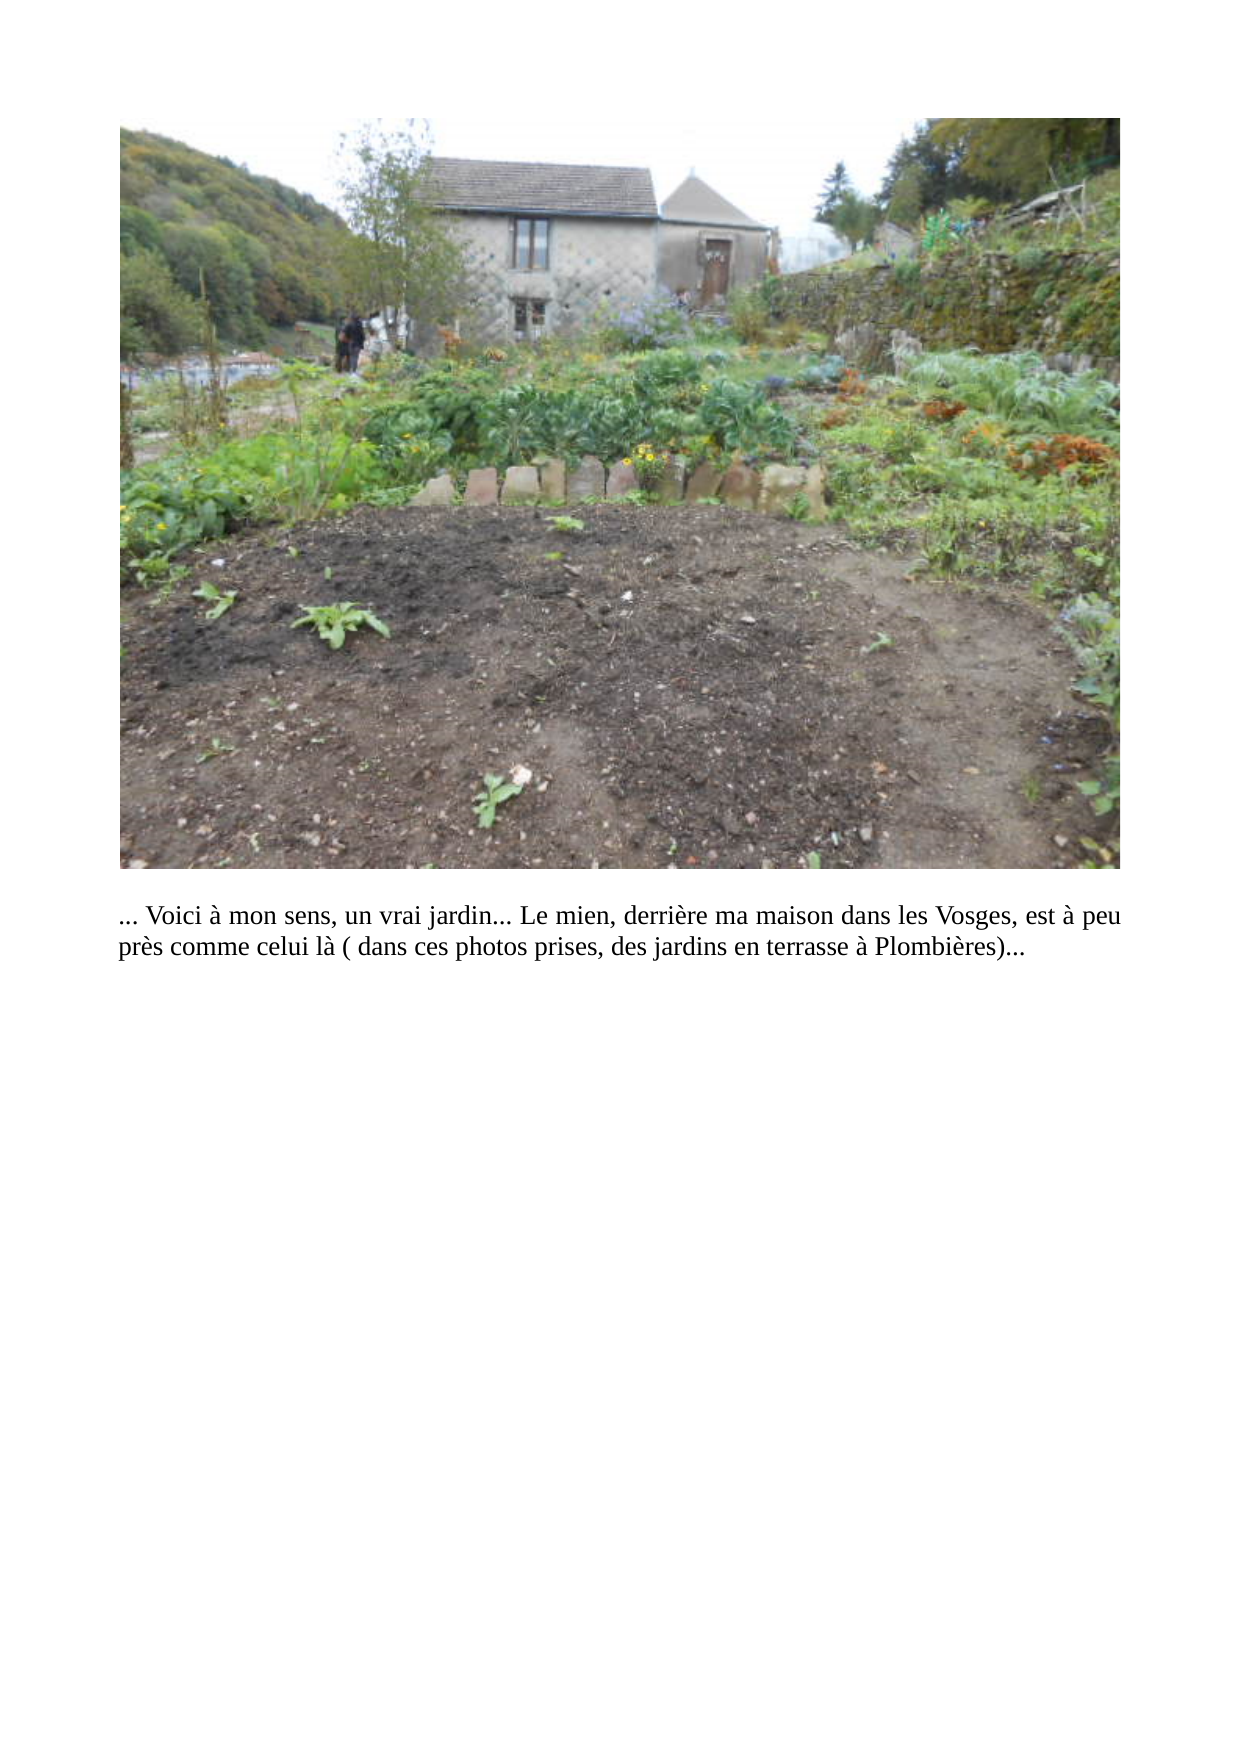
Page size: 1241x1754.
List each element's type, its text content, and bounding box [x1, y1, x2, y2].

picture [120, 118, 1121, 869]
text ... Voici à mon sens, un vrai jardin... Le mien, derrière ma maison dans les Vosges, est à peu près comme celui là ( dans ces photos prises, des jardins en terrasse à Plombières)... [118, 899, 1122, 962]
